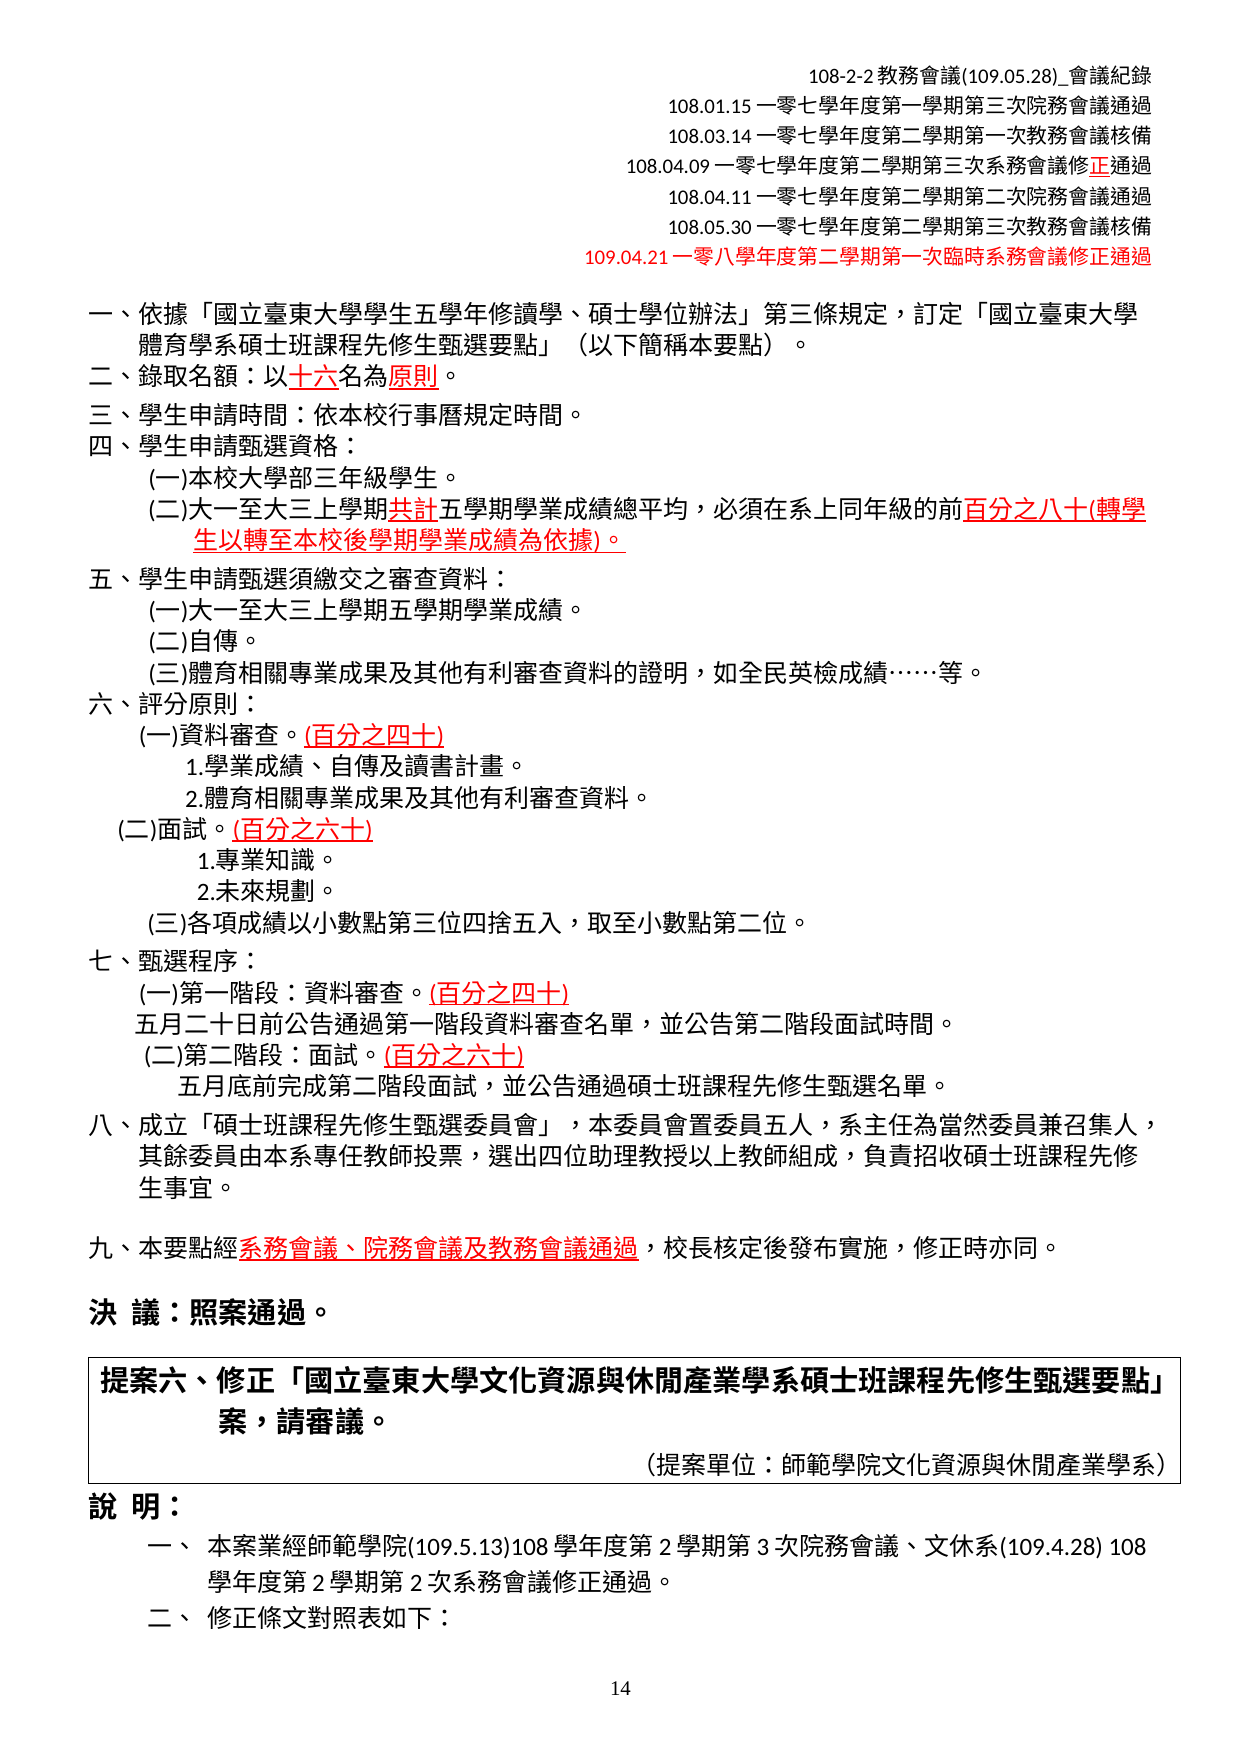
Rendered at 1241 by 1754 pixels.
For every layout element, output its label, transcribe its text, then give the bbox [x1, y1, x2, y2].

table_header 提案六、修正「國立臺東大學文化資源與休閒產業學系碩士班課程先修生甄選要點」案，請審議。 （提案單位：師範學院文化資源與休閒產業學系） [89, 1358, 1180, 1483]
text 1.學業成績、自傳及讀書計畫。 [89, 751, 1152, 782]
text (三)體育相關專業成果及其他有利審查資料的證明，如全民英檢成績……等。 [148, 657, 1152, 688]
text (一)第一階段：資料審查。(百分之四十) [89, 977, 1152, 1008]
text 三、學生申請時間：依本校行事曆規定時間。 [89, 399, 1152, 431]
text 七、甄選程序： [89, 946, 1152, 977]
text (二)第二階段：面試。(百分之六十) [137, 1039, 1152, 1071]
text 九、本要點經系務會議、院務會議及教務會議通過，校長核定後發布實施，修正時亦同。 [89, 1228, 1152, 1264]
text 五月底前完成第二階段面試，並公告通過碩士班課程先修生甄選名單。 [147, 1071, 1152, 1102]
text 說 明： [89, 1484, 1152, 1526]
text 一、依據「國立臺東大學學生五學年修讀學、碩士學位辦法」第三條規定，訂定「國立臺東大學體育學系碩士班課程先修生甄選要點」（以下簡稱本要點）。 [89, 298, 1152, 361]
text 八、成立「碩士班課程先修生甄選委員會」，本委員會置委員五人，系主任為當然委員兼召集人，其餘委員由本系專任教師投票，選出四位助理教授以上教師組成，負責招收碩士班課程先修生事宜。 [89, 1109, 1152, 1203]
text 2.未來規劃。 [197, 876, 1152, 907]
text (一)資料審查。(百分之四十) [89, 719, 1152, 751]
text 108.01.15一零七學年度第一學期第三次院務會議通過 [89, 89, 1152, 119]
text 108.04.09一零七學年度第二學期第三次系務會議修正通過 [89, 150, 1152, 180]
text 2.體育相關專業成果及其他有利審查資料。 [89, 782, 1152, 813]
text (一)大一至大三上學期五學期學業成績。 [148, 594, 1152, 626]
text 108.04.11一零七學年度第二學期第二次院務會議通過 [89, 180, 1152, 210]
text 109.04.21一零八學年度第二學期第一次臨時系務會議修正通過 [89, 240, 1152, 271]
text (二)面試。(百分之六十) [89, 813, 1152, 844]
text (三)各項成績以小數點第三位四捨五入，取至小數點第二位。 [147, 907, 1152, 938]
text 108.05.30一零七學年度第二學期第三次教務會議核備 [89, 210, 1152, 240]
text 1.專業知識。 [197, 844, 1152, 876]
text 六、評分原則： [89, 688, 1152, 719]
list 修正條文對照表如下： [148, 1599, 1152, 1635]
text 五、學生申請甄選須繳交之審查資料： [89, 563, 1152, 594]
text (一)本校大學部三年級學生。 [148, 462, 1152, 493]
text 決 議：照案通過。 [89, 1289, 1152, 1332]
text 二、錄取名額：以十六名為原則。 [89, 361, 1152, 392]
list 本案業經師範學院(109.5.13)108學年度第2學期第3次院務會議、文休系(109.4.28) 108學年度第2學期第2次系務會議修正通過。 [148, 1526, 1152, 1599]
text (二)大一至大三上學期共計五學期學業成績總平均，必須在系上同年級的前百分之八十(轉學生以轉至本校後學期學業成績為依據)。 [148, 493, 1152, 556]
text 五月二十日前公告通過第一階段資料審查名單，並公告第二階段面試時間。 [89, 1008, 1152, 1039]
text 108.03.14一零七學年度第二學期第一次教務會議核備 [89, 119, 1152, 150]
text 四、學生申請甄選資格： [89, 431, 1152, 462]
text (二)自傳。 [148, 626, 1152, 657]
